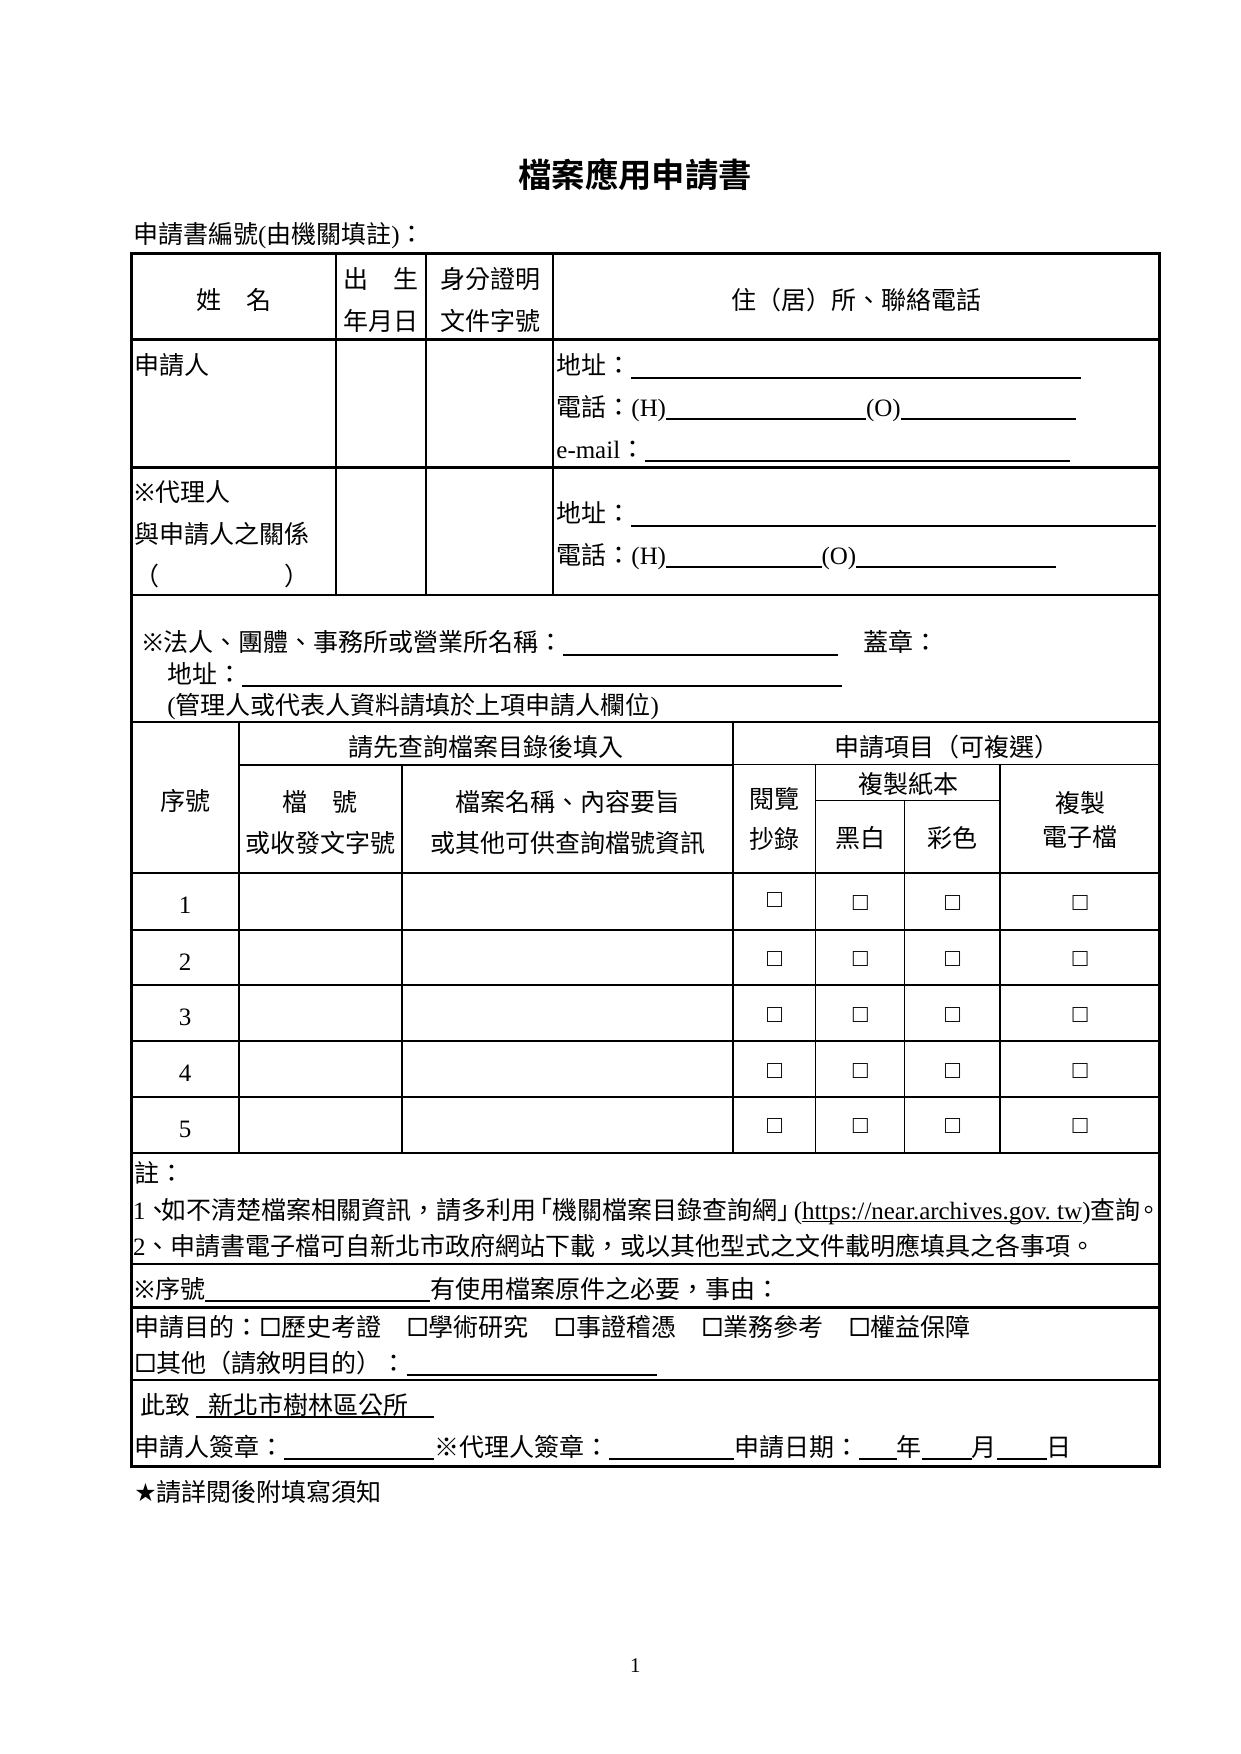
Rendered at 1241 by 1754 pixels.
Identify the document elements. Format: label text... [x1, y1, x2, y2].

table_cell 複製 電子檔 [1001, 765, 1158, 872]
table_cell □ [734, 931, 815, 984]
table_cell □ [816, 1098, 904, 1152]
table_cell [403, 1098, 732, 1152]
table_header 住（居）所、聯絡電話 [554, 255, 1158, 338]
table_cell [337, 469, 425, 593]
table_cell 申請人 [133, 341, 335, 466]
table_cell □ [905, 874, 999, 928]
table_cell [240, 931, 401, 984]
table_cell 申請項目（可複選） [734, 723, 1158, 764]
table_cell 地址： 電話：(H) (O) e-mail： [554, 341, 1158, 466]
table_cell ※法人、團體、事務所或營業所名稱： 蓋章： 地址： (管理人或代表人資料請填於上項申請人欄位) [133, 596, 1158, 721]
table_cell □ [1001, 1098, 1158, 1152]
table_cell 請先查詢檔案目錄後填入 [240, 723, 732, 764]
table_cell 3 [133, 986, 238, 1040]
table_cell [240, 1042, 401, 1096]
table_cell □ [734, 1042, 815, 1096]
table_cell 彩色 [905, 801, 999, 872]
table_cell ★請詳閱後附填寫須知 [131, 1468, 1159, 1509]
text 檔案應用申請書 [177, 148, 1092, 198]
table_cell 序號 [133, 723, 238, 872]
table_cell 黑白 [816, 801, 904, 872]
table_cell 地址： 電話：(H) (O) [554, 469, 1158, 593]
table_cell □ [816, 931, 904, 984]
table_cell □ [734, 1098, 815, 1152]
table_cell 註： 1、如不清楚檔案相關資訊，請多利用「機關檔案目錄查詢網」(https://near.archives.gov. tw)查詢。 2、申請書電子檔可自新北市政府網站下載，或以其他型式之文件載明應填具之各事項。 [133, 1154, 1158, 1263]
table_cell □ [1001, 874, 1158, 928]
table_cell 申請目的：歷史考證 學術研究 事證稽憑 業務參考 權益保障 其他（請敘明目的）： [133, 1309, 1158, 1379]
table_cell 檔 號 或收發文字號 [240, 766, 401, 872]
table_cell 閱覽 抄錄 [734, 765, 815, 872]
table_cell ※代理人 與申請人之關係 （ ） [133, 469, 335, 593]
table_cell 此致 新北市樹林區公所 申請人簽章： ※代理人簽章： 申請日期： 年 月 日 [133, 1381, 1158, 1465]
table_cell □ [1001, 931, 1158, 984]
table_cell □ [905, 1098, 999, 1152]
table_cell □ [905, 1042, 999, 1096]
table_cell [403, 986, 732, 1040]
table_cell □ [734, 874, 815, 928]
table_cell [240, 1098, 401, 1152]
table_header 出 生 年月日 [337, 255, 425, 338]
table_cell □ [905, 986, 999, 1040]
table_cell 複製紙本 [816, 765, 999, 800]
table_cell ※序號 有使用檔案原件之必要，事由： [133, 1265, 1158, 1306]
table_cell [427, 341, 552, 466]
table_cell [427, 469, 552, 593]
table_cell [403, 1042, 732, 1096]
table_cell □ [734, 986, 815, 1040]
table_cell □ [1001, 986, 1158, 1040]
table_cell 2 [133, 931, 238, 984]
table_cell 檔案名稱、內容要旨 或其他可供查詢檔號資訊 [403, 766, 732, 872]
table_cell □ [905, 931, 999, 984]
table_cell □ [816, 874, 904, 928]
table_cell [240, 874, 401, 928]
table_cell 4 [133, 1042, 238, 1096]
table_header 姓 名 [133, 255, 335, 338]
table_cell □ [816, 1042, 904, 1096]
table_cell [403, 931, 732, 984]
table_header 身分證明 文件字號 [427, 255, 552, 338]
table_cell 5 [133, 1098, 238, 1152]
table_cell □ [816, 986, 904, 1040]
table_cell 1 [133, 874, 238, 928]
table_cell □ [1001, 1042, 1158, 1096]
text 申請書編號(由機關填註)： [133, 210, 1092, 252]
table_cell [403, 874, 732, 928]
table_cell [240, 986, 401, 1040]
table_cell [337, 341, 425, 466]
